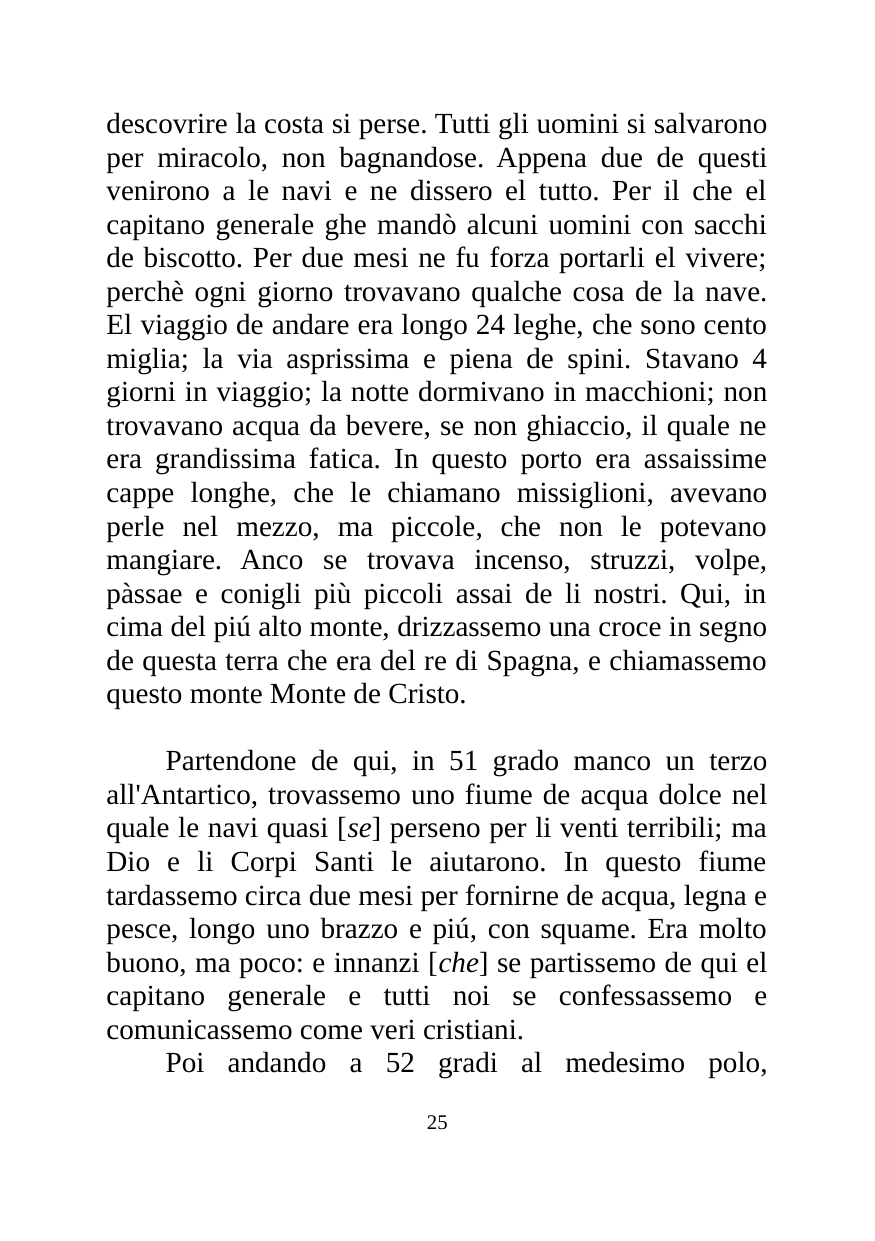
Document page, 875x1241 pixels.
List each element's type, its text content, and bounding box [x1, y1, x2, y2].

text Poi andando a 52 gradi al medesimo polo, [106, 1045, 768, 1079]
text Partendone de qui, in 51 grado manco un terzo all'Antartico, trovassemo uno fiume de acqua dolce nel quale le navi quasi [se] perseno per li venti terribili; ma Dio e li Corpi Santi le aiutarono. In questo fiume tardassemo circa due mesi per fornirne de acqua, legna e pesce, longo uno brazzo e piú, con squame. Era molto buono, ma poco: e innanzi [che] se partissemo de qui el capitano generale e tutti noi se confessassemo e comunicassemo come veri cristiani. [106, 743, 768, 1045]
text descovrire la costa si perse. Tutti gli uomini si salvarono per miracolo, non bagnandose. Appena due de questi venirono a le navi e ne dissero el tutto. Per il che el capitano generale ghe mandò alcuni uomini con sacchi de biscotto. Per due mesi ne fu forza portarli el vivere; perchè ogni giorno trovavano qualche cosa de la nave. El viaggio de andare era longo 24 leghe, che sono cento miglia; la via asprissima e piena de spini. Stavano 4 giorni in viaggio; la notte dormivano in macchioni; non trovavano acqua da bevere, se non ghiaccio, il quale ne era grandissima fatica. In questo porto era assaissime cappe longhe, che le chiamano missiglioni, avevano perle nel mezzo, ma piccole, che non le potevano mangiare. Anco se trovava incenso, struzzi, volpe, pàssae e conigli più piccoli assai de li nostri. Qui, in cima del piú alto monte, drizzassemo una croce in segno de questa terra che era del re di Spagna, e chiamassemo questo monte Monte de Cristo. [106, 106, 768, 710]
